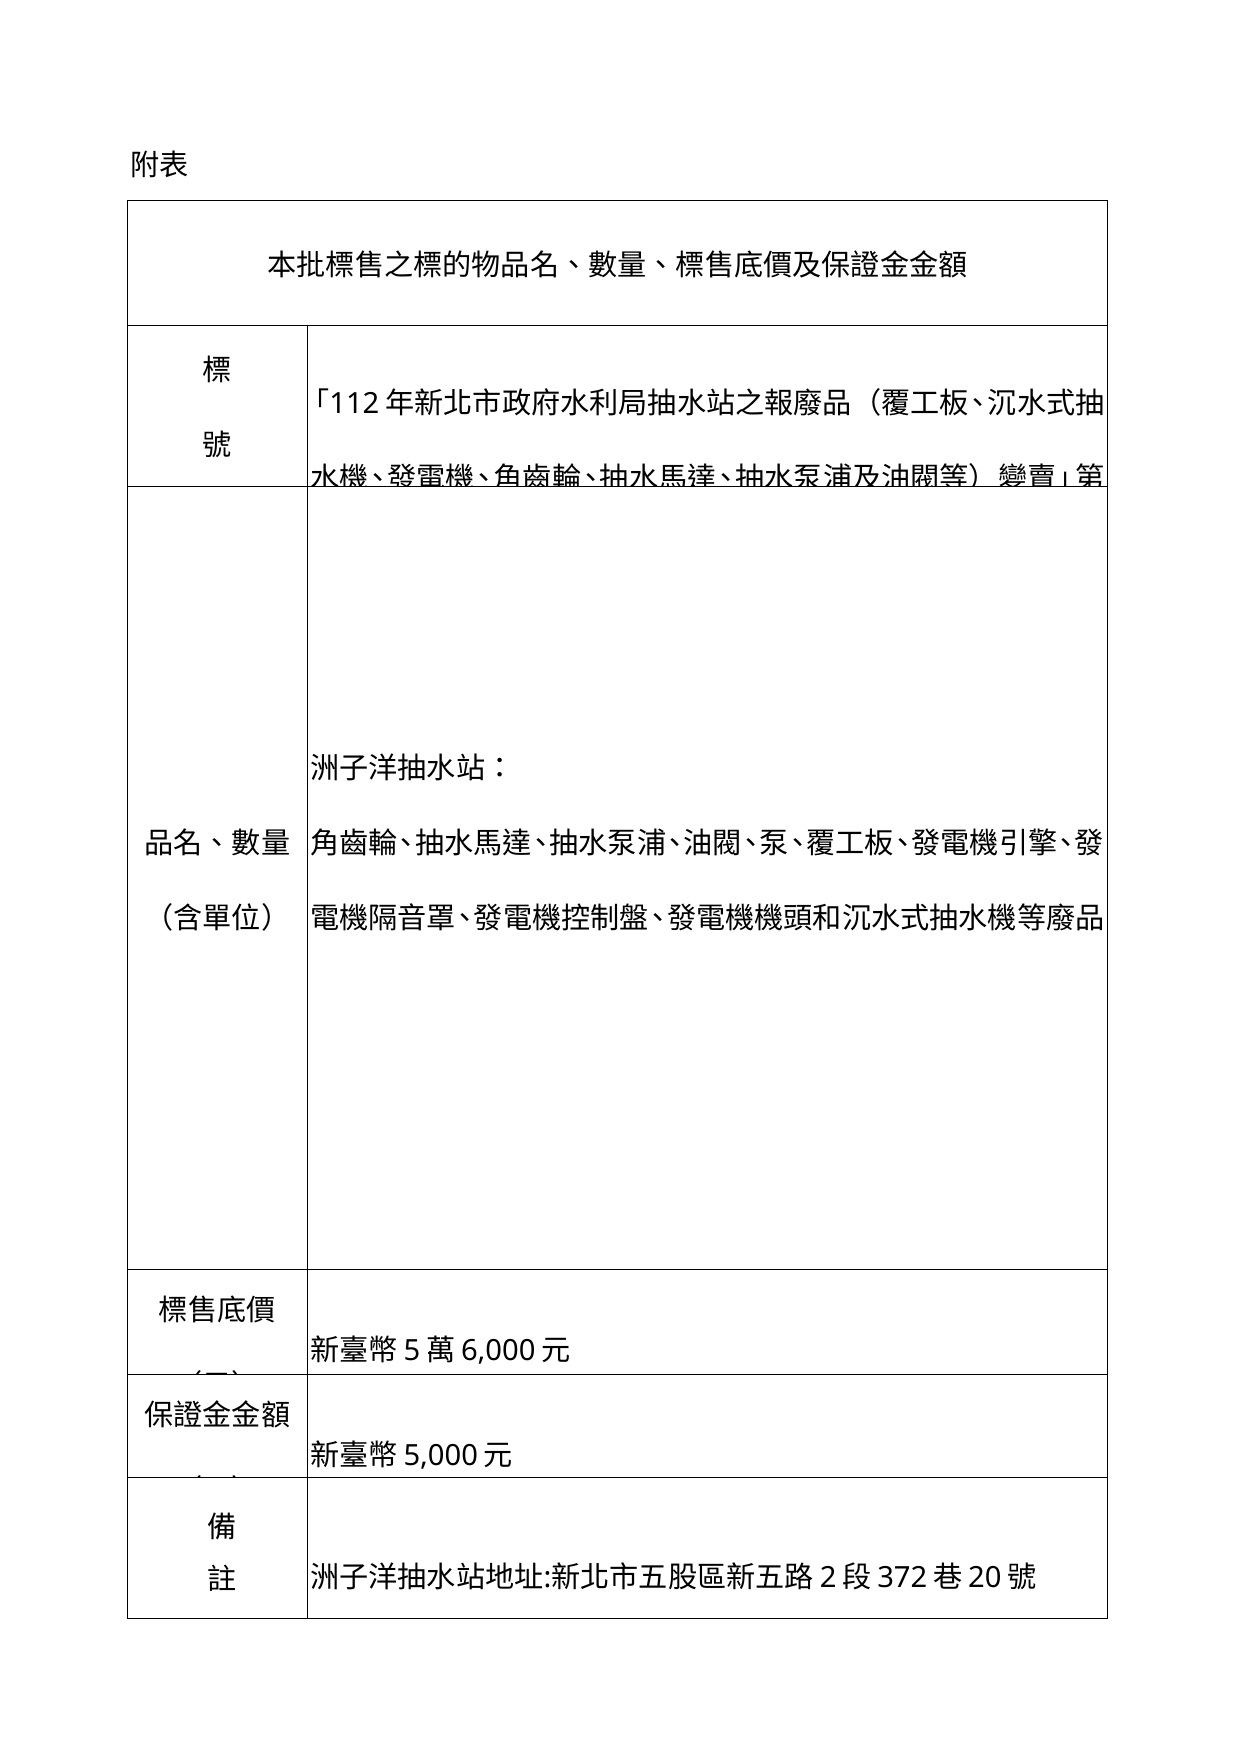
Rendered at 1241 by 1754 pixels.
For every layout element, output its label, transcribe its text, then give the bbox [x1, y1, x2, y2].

table_cell 新臺幣5萬6,000元 [308, 1270, 1107, 1374]
table_cell 洲子洋抽水站地址:新北市五股區新五路2段372巷20號 [308, 1478, 1107, 1618]
table_header 本批標售之標的物品名、數量、標售底價及保證金金額 [128, 201, 1107, 324]
table_cell 新臺幣5,000元 [308, 1375, 1107, 1477]
table_cell 「112年新北市政府水利局抽水站之報廢品（覆工板、沉水式抽水機、發電機、角齒輪、抽水馬達、抽水泵浦及油閥等）變賣」第1次標售 [308, 326, 1107, 486]
table_cell 標售底價 （元） [128, 1270, 307, 1374]
table_cell 品名、數量（含單位） [128, 487, 307, 1269]
text 附表 [130, 125, 1110, 200]
table_cell 保證金金額（元） [128, 1375, 307, 1477]
table_cell 標 號 [128, 326, 307, 486]
table_cell 備 註 [128, 1478, 307, 1618]
table_cell 洲子洋抽水站： 角齒輪、抽水馬達、抽水泵浦、油閥、泵、覆工板、發電機引擎、發電機隔音罩、發電機控制盤、發電機機頭和沉水式抽水機等廢品 [308, 487, 1107, 1269]
